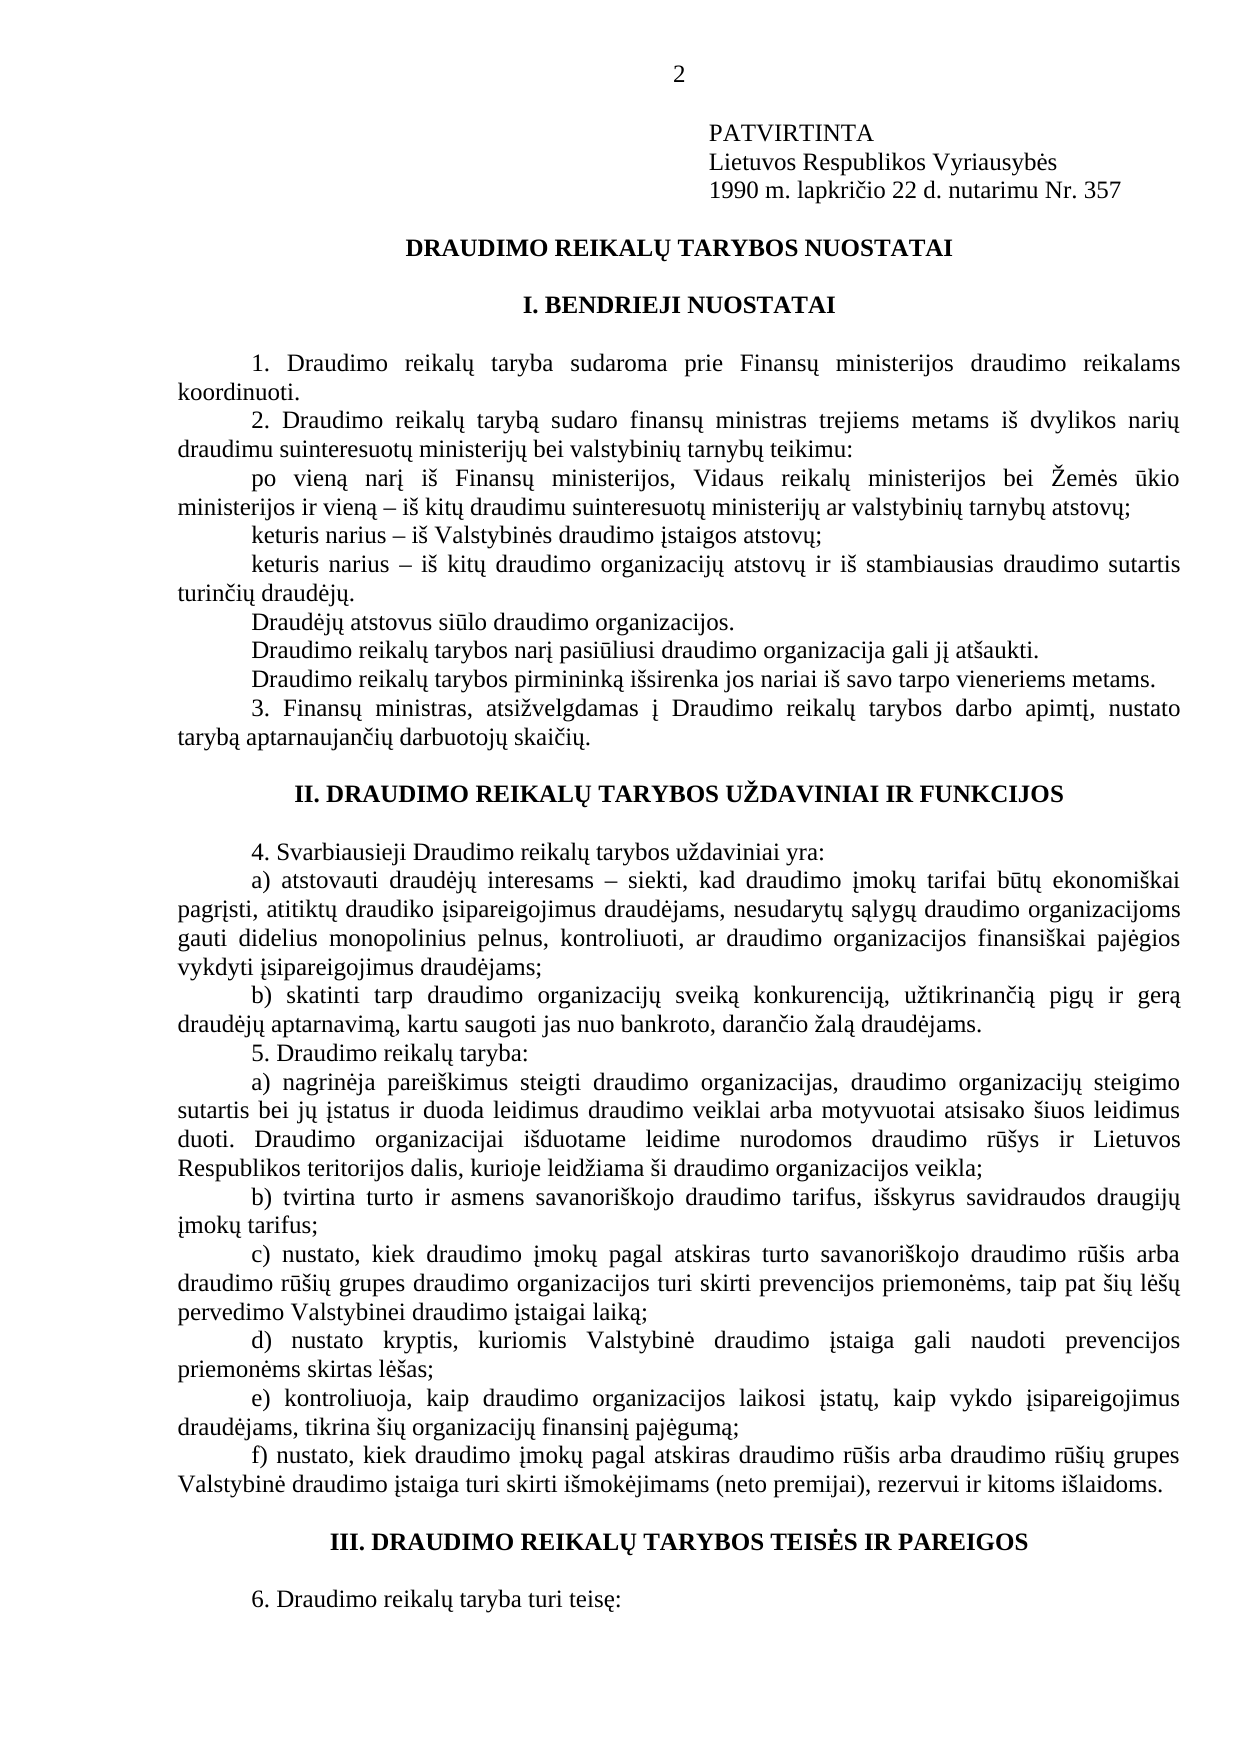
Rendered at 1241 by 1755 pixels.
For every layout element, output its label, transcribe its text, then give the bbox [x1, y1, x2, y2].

text keturis narius – iš kitų draudimo organizacijų atstovų ir iš stambiausias draudimo sutartis turinčių draudėjų. [177, 549, 1181, 607]
text e) kontroliuoja, kaip draudimo organizacijos laikosi įstatų, kaip vykdo įsipareigojimus draudėjams, tikrina šių organizacijų finansinį pajėgumą; [177, 1383, 1181, 1441]
text 2. Draudimo reikalų tarybą sudaro finansų ministras trejiems metams iš dvylikos narių draudimu suinteresuotų ministerijų bei valstybinių tarnybų teikimu: [177, 406, 1181, 463]
text Draudimo reikalų tarybos nuostatai [177, 233, 1181, 262]
text keturis narius – iš Valstybinės draudimo įstaigos atstovų; [177, 521, 1181, 549]
text Draudimo reikalų tarybos pirmininką išsirenka jos nariai iš savo tarpo vieneriems metams. [177, 664, 1181, 693]
text Draudimo reikalų tarybos narį pasiūliusi draudimo organizacija gali jį atšaukti. [177, 636, 1181, 664]
text f) nustato, kiek draudimo įmokų pagal atskiras draudimo rūšis arba draudimo rūšių grupes Valstybinė draudimo įstaiga turi skirti išmokėjimams (neto premijai), rezervui ir kitoms išlaidoms. [177, 1441, 1181, 1498]
text po vieną narį iš Finansų ministerijos, Vidaus reikalų ministerijos bei Žemės ūkio ministerijos ir vieną – iš kitų draudimu suinteresuotų ministerijų ar valstybinių tarnybų atstovų; [177, 463, 1181, 521]
text 5. Draudimo reikalų taryba: [177, 1038, 1181, 1067]
text b) skatinti tarp draudimo organizacijų sveiką konkurenciją, užtikrinančią pigų ir gerą draudėjų aptarnavimą, kartu saugoti jas nuo bankroto, darančio žalą draudėjams. [177, 981, 1181, 1038]
text 1990 m. lapkričio 22 d. nutarimu Nr. 357 [177, 176, 1181, 204]
text II. Draudimo reikalų tarybos uždaviniai ir funkcijos [177, 779, 1181, 808]
text c) nustato, kiek draudimo įmokų pagal atskiras turto savanoriškojo draudimo rūšis arba draudimo rūšių grupes draudimo organizacijos turi skirti prevencijos priemonėms, taip pat šių lėšų pervedimo Valstybinei draudimo įstaigai laiką; [177, 1239, 1181, 1326]
text PATVIRTINTA [177, 118, 1181, 147]
text Draudėjų atstovus siūlo draudimo organizacijos. [177, 607, 1181, 636]
text 4. Svarbiausieji Draudimo reikalų tarybos uždaviniai yra: [177, 837, 1181, 866]
text a) atstovauti draudėjų interesams – siekti, kad draudimo įmokų tarifai būtų ekonomiškai pagrįsti, atitiktų draudiko įsipareigojimus draudėjams, nesudarytų sąlygų draudimo organizacijoms gauti didelius monopolinius pelnus, kontroliuoti, ar draudimo organizacijos finansiškai pajėgios vykdyti įsipareigojimus draudėjams; [177, 866, 1181, 981]
text 1. Draudimo reikalų taryba sudaroma prie Finansų ministerijos draudimo reikalams koordinuoti. [177, 348, 1181, 406]
text Lietuvos Respublikos Vyriausybės [177, 147, 1181, 176]
text III. Draudimo reikalų tarybos teisės ir pareigos [177, 1527, 1181, 1556]
text b) tvirtina turto ir asmens savanoriškojo draudimo tarifus, išskyrus savidraudos draugijų įmokų tarifus; [177, 1182, 1181, 1239]
text I. Bendrieji nuostatai [177, 291, 1181, 319]
text a) nagrinėja pareiškimus steigti draudimo organizacijas, draudimo organizacijų steigimo sutartis bei jų įstatus ir duoda leidimus draudimo veiklai arba motyvuotai atsisako šiuos leidimus duoti. Draudimo organizacijai išduotame leidime nurodomos draudimo rūšys ir Lietuvos Respublikos teritorijos dalis, kurioje leidžiama ši draudimo organizacijos veikla; [177, 1067, 1181, 1182]
text 3. Finansų ministras, atsižvelgdamas į Draudimo reikalų tarybos darbo apimtį, nustato tarybą aptarnaujančių darbuotojų skaičių. [177, 693, 1181, 751]
text d) nustato kryptis, kuriomis Valstybinė draudimo įstaiga gali naudoti prevencijos priemonėms skirtas lėšas; [177, 1326, 1181, 1383]
text 6. Draudimo reikalų taryba turi teisę: [177, 1584, 1181, 1613]
